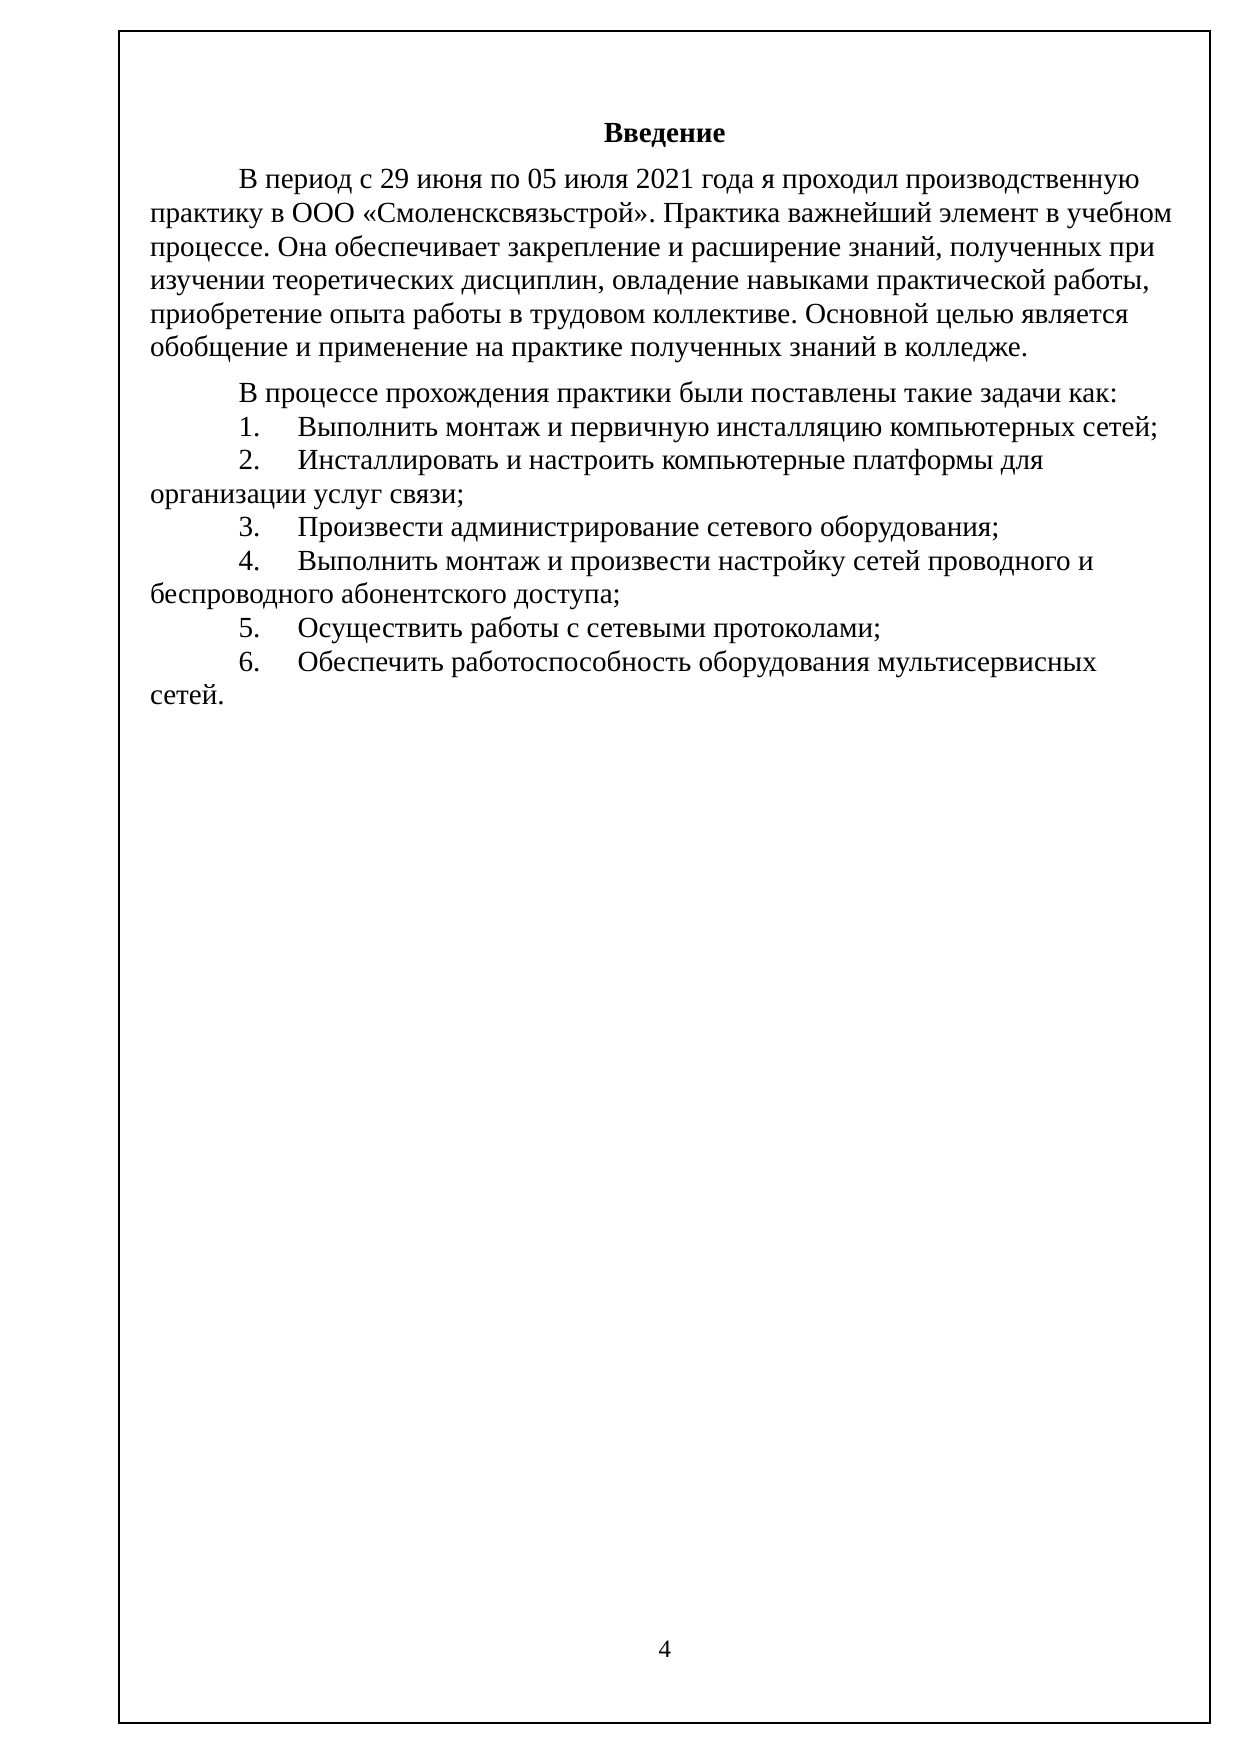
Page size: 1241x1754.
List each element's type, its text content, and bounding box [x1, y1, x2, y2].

list Обеспечить работоспособность оборудования мультисервисных сетей. [150, 644, 1179, 711]
list Произвести администрирование сетевого оборудования; [150, 509, 1179, 543]
list В процессе прохождения практики были поставлены такие задачи как: [150, 375, 1179, 409]
list Инсталлировать и настроить компьютерные платформы для организации услуг связи; [150, 442, 1179, 509]
list Выполнить монтаж и произвести настройку сетей проводного и беспроводного абонентского доступа; [150, 543, 1179, 610]
list Выполнить монтаж и первичную инсталляцию компьютерных сетей; [150, 409, 1179, 442]
text В период с 29 июня по 05 июля 2021 года я проходил производственную практику в ООО «Смоленсксвязьстрой». Практика важнейший элемент в учебном процессе. Она обеспечивает закрепление и расширение знаний, полученных при изучении теоретических дисциплин, овладение навыками практической работы, приобретение опыта работы в трудовом коллективе. Основной целью является обобщение и применение на практике полученных знаний в колледже. [150, 162, 1179, 363]
list Осуществить работы с сетевыми протоколами; [150, 610, 1179, 644]
subtitle Введение [150, 116, 1179, 149]
